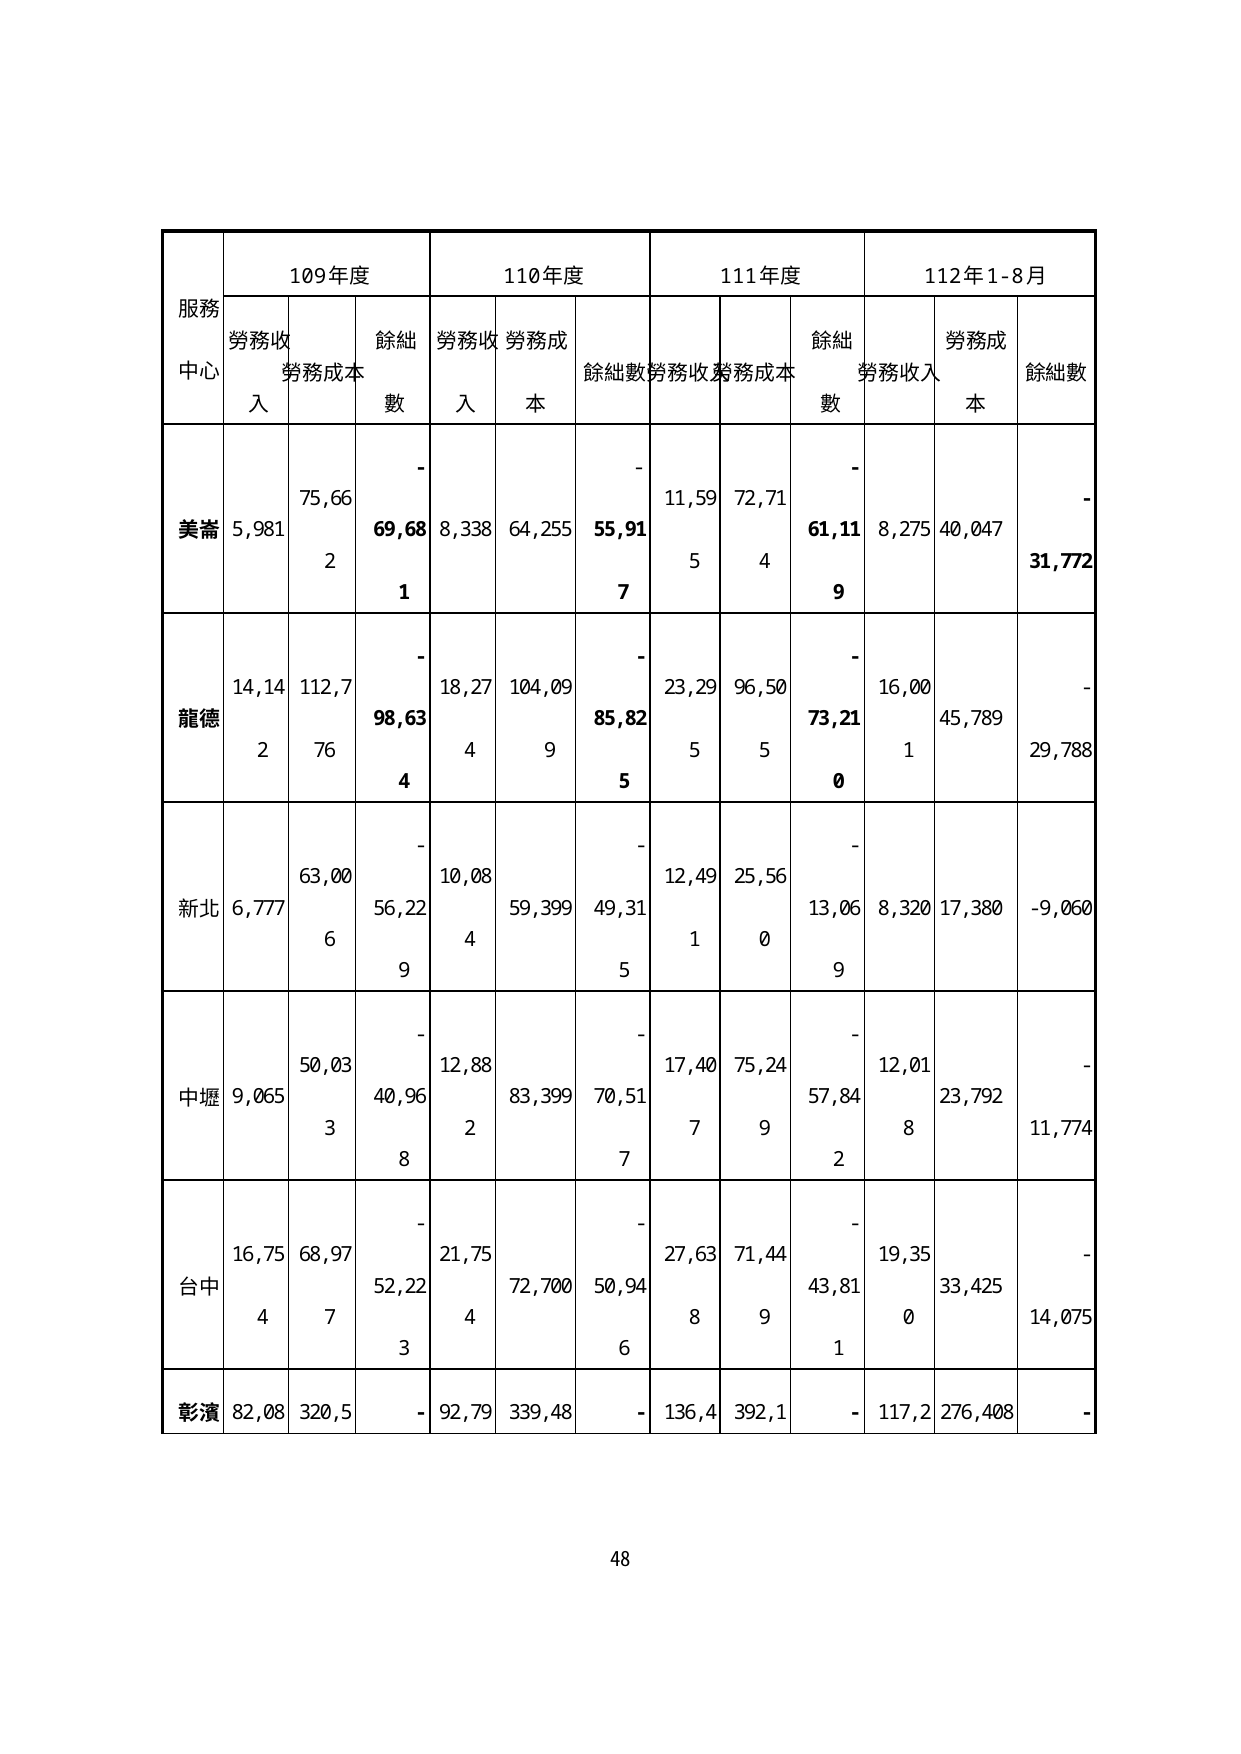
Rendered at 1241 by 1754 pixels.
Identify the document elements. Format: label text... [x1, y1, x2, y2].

table_cell 勞務成本 [289, 297, 355, 423]
table_cell 勞務收入 [224, 297, 288, 423]
table_header 109年度 [224, 233, 429, 295]
table_cell 71,449 [721, 1181, 790, 1368]
table_cell 68,977 [289, 1181, 355, 1368]
table_cell -55,917 [576, 425, 649, 612]
table_cell 83,399 [496, 992, 575, 1179]
table_cell [356, 1370, 429, 1432]
table_cell 45,789 [935, 614, 1017, 801]
table_cell 72,714 [721, 425, 790, 612]
table_cell 美崙 [164, 425, 223, 612]
table_cell 5,981 [224, 425, 288, 612]
table_cell 339,48 [496, 1370, 575, 1432]
table_cell -13,069 [791, 803, 864, 990]
table_cell 75,662 [289, 425, 355, 612]
table_cell -69,681 [356, 425, 429, 612]
table_cell 19,350 [865, 1181, 934, 1368]
table_cell -9,060 [1018, 803, 1094, 990]
table_cell 16,754 [224, 1181, 288, 1368]
table_cell 112,776 [289, 614, 355, 801]
table_cell -52,223 [356, 1181, 429, 1368]
table_cell 16,001 [865, 614, 934, 801]
table_cell -11,774 [1018, 992, 1094, 1179]
table_cell 勞務成本 [935, 297, 1017, 423]
table_cell 50,033 [289, 992, 355, 1179]
table_cell 勞務收入 [431, 297, 495, 423]
table_cell 11,595 [651, 425, 719, 612]
table_cell 25,560 [721, 803, 790, 990]
table_cell 136,4 [651, 1370, 719, 1432]
table_cell 龍德 [164, 614, 223, 801]
table_cell 17,407 [651, 992, 719, 1179]
table_cell 21,754 [431, 1181, 495, 1368]
table_cell [791, 1370, 864, 1432]
table_cell -98,634 [356, 614, 429, 801]
table_cell 33,425 [935, 1181, 1017, 1368]
table_cell 117,2 [865, 1370, 934, 1432]
table_cell 104,099 [496, 614, 575, 801]
table_cell 勞務成本 [496, 297, 575, 423]
table_header 110年度 [431, 233, 649, 295]
table_cell -56,229 [356, 803, 429, 990]
table_cell 23,295 [651, 614, 719, 801]
table_cell 勞務收入 [651, 297, 719, 423]
table_cell -85,825 [576, 614, 649, 801]
table_cell 392,1 [721, 1370, 790, 1432]
table_cell 23,792 [935, 992, 1017, 1179]
table_cell [1018, 1370, 1094, 1432]
table_cell -31,772 [1018, 425, 1094, 612]
table_cell 中壢 [164, 992, 223, 1179]
table_cell -50,946 [576, 1181, 649, 1368]
table_cell 75,249 [721, 992, 790, 1179]
table_cell -49,315 [576, 803, 649, 990]
table_cell -29,788 [1018, 614, 1094, 801]
table_cell 8,338 [431, 425, 495, 612]
table_cell 82,08 [224, 1370, 288, 1432]
table_cell 59,399 [496, 803, 575, 990]
table_cell 勞務收入 [865, 297, 934, 423]
table_cell 餘絀數 [1018, 297, 1094, 423]
table_cell [576, 1370, 649, 1432]
table_cell -70,517 [576, 992, 649, 1179]
table_cell -57,842 [791, 992, 864, 1179]
table_cell 12,018 [865, 992, 934, 1179]
table_cell 92,79 [431, 1370, 495, 1432]
table_cell 17,380 [935, 803, 1017, 990]
table_cell -73,210 [791, 614, 864, 801]
table_cell -40,968 [356, 992, 429, 1179]
table_cell 18,274 [431, 614, 495, 801]
table_cell 勞務成本 [721, 297, 790, 423]
table_cell 64,255 [496, 425, 575, 612]
table_cell 12,491 [651, 803, 719, 990]
table_header 111年度 [651, 233, 864, 295]
table_cell 72,700 [496, 1181, 575, 1368]
table_cell 6,777 [224, 803, 288, 990]
table_header 112年1-8月 [865, 233, 1094, 295]
table_header 服務中心 [164, 233, 223, 423]
table_cell 彰濱 [164, 1370, 223, 1432]
table_cell 8,320 [865, 803, 934, 990]
table_cell 新北 [164, 803, 223, 990]
table_cell 餘絀數 [356, 297, 429, 423]
table_cell 餘絀數 [791, 297, 864, 423]
table_cell 8,275 [865, 425, 934, 612]
table_cell 9,065 [224, 992, 288, 1179]
table_cell 10,084 [431, 803, 495, 990]
table_cell 276,408 [935, 1370, 1017, 1432]
table_cell -61,119 [791, 425, 864, 612]
table_cell -43,811 [791, 1181, 864, 1368]
table_cell 餘絀數 [576, 297, 649, 423]
table_cell -14,075 [1018, 1181, 1094, 1368]
table_cell 12,882 [431, 992, 495, 1179]
table_cell 台中 [164, 1181, 223, 1368]
table_cell 320,5 [289, 1370, 355, 1432]
table_cell 63,006 [289, 803, 355, 990]
table_cell 96,505 [721, 614, 790, 801]
table_cell 14,142 [224, 614, 288, 801]
table_cell 40,047 [935, 425, 1017, 612]
table_cell 27,638 [651, 1181, 719, 1368]
